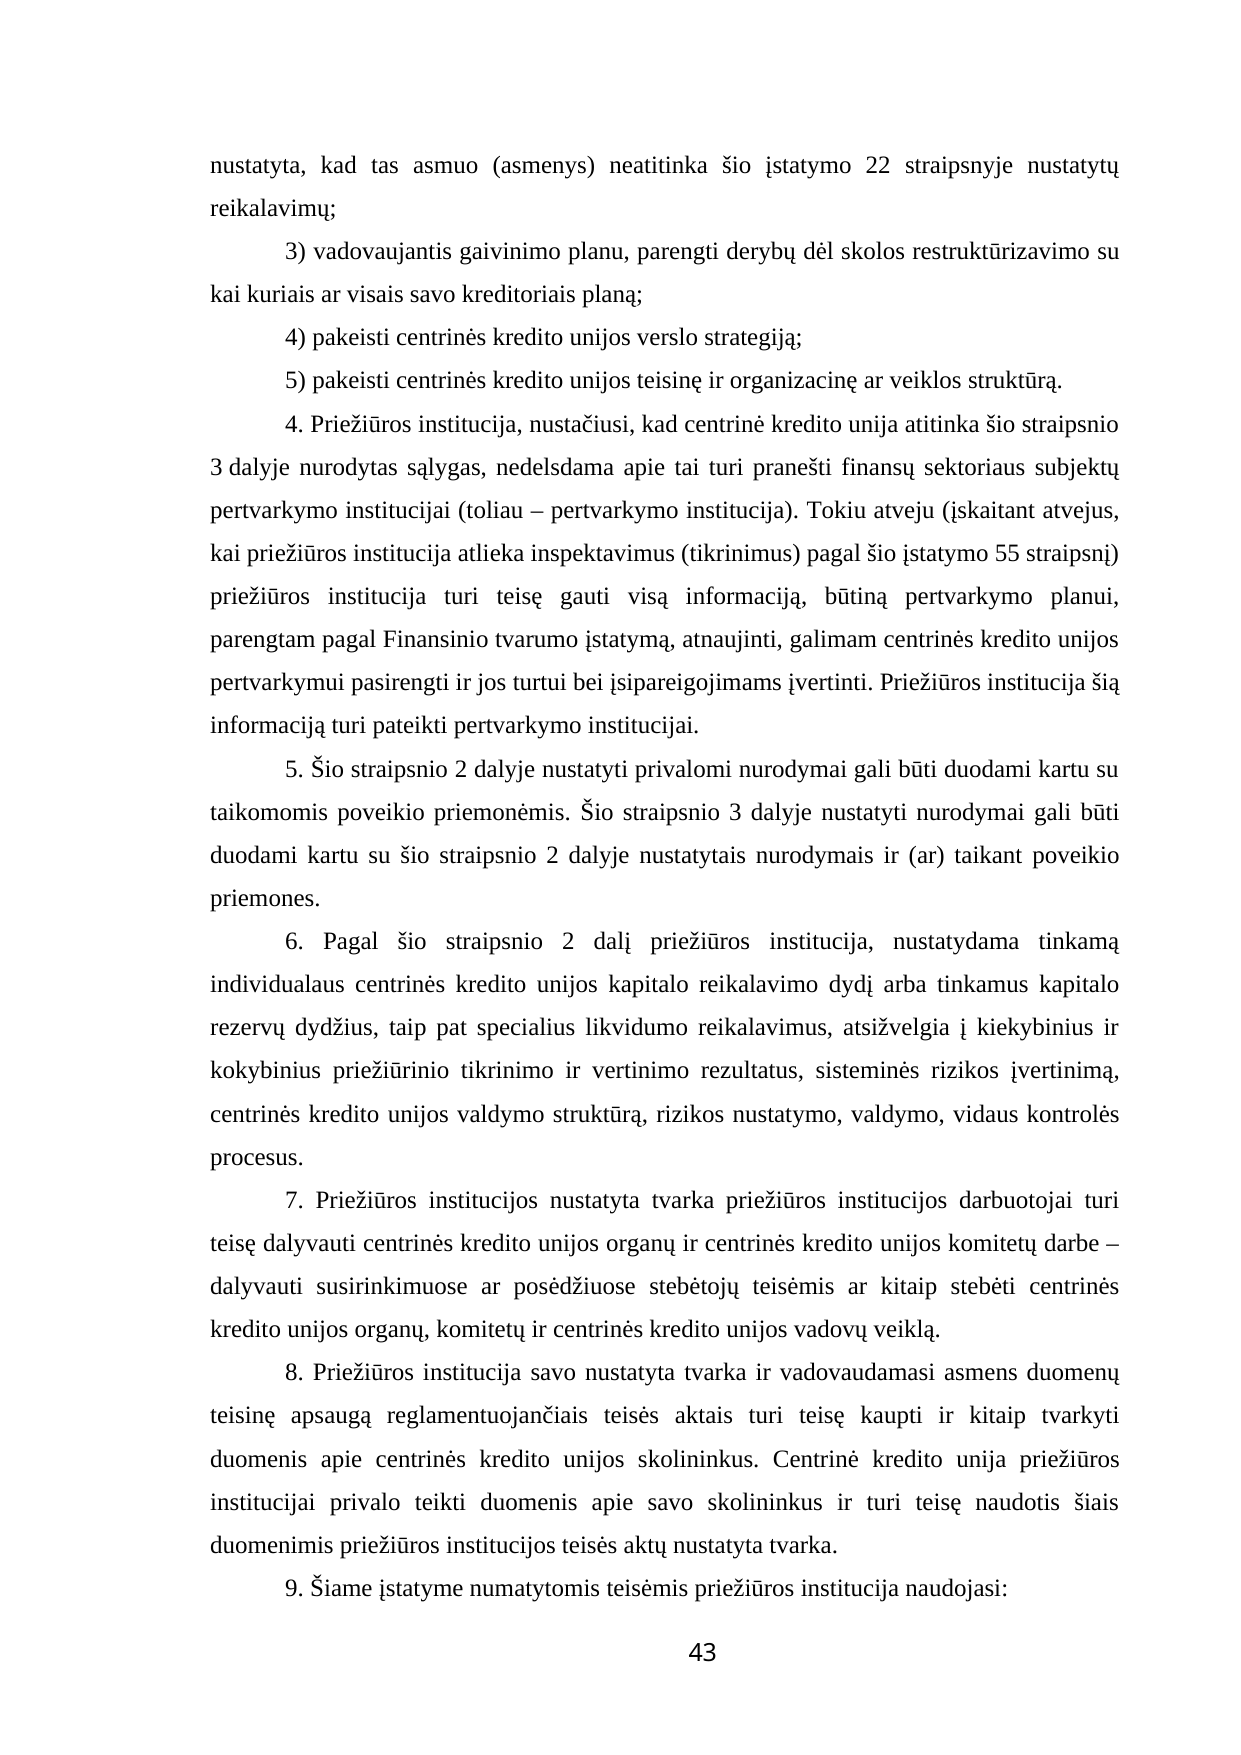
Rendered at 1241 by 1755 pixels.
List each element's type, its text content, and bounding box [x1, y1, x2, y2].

text 5. Šio straipsnio 2 dalyje nustatyti privalomi nurodymai gali būti duodami kartu su taikomomis poveikio priemonėmis. Šio straipsnio 3 dalyje nustatyti nurodymai gali būti duodami kartu su šio straipsnio 2 dalyje nustatytais nurodymais ir (ar) taikant poveikio priemones. [210, 754, 1120, 912]
text 3) vadovaujantis gaivinimo planu, parengti derybų dėl skolos restruktūrizavimo su kai kuriais ar visais savo kreditoriais planą; [210, 236, 1120, 308]
text nustatyta, kad tas asmuo (asmenys) neatitinka šio įstatymo 22 straipsnyje nustatytų reikalavimų; [210, 150, 1120, 222]
text 8. Priežiūros institucija savo nustatyta tvarka ir vadovaudamasi asmens duomenų teisinę apsaugą reglamentuojančiais teisės aktais turi teisę kaupti ir kitaip tvarkyti duomenis apie centrinės kredito unijos skolininkus. Centrinė kredito unija priežiūros institucijai privalo teikti duomenis apie savo skolininkus ir turi teisę naudotis šiais duomenimis priežiūros institucijos teisės aktų nustatyta tvarka. [210, 1357, 1120, 1559]
text 9. Šiame įstatyme numatytomis teisėmis priežiūros institucija naudojasi: [210, 1573, 1120, 1602]
text 4. Priežiūros institucija, nustačiusi, kad centrinė kredito unija atitinka šio straipsnio 3 dalyje nurodytas sąlygas, nedelsdama apie tai turi pranešti finansų sektoriaus subjektų pertvarkymo institucijai (toliau – pertvarkymo institucija). Tokiu atveju (įskaitant atvejus, kai priežiūros institucija atlieka inspektavimus (tikrinimus) pagal šio įstatymo 55 straipsnį) priežiūros institucija turi teisę gauti visą informaciją, būtiną pertvarkymo planui, parengtam pagal Finansinio tvarumo įstatymą, atnaujinti, galimam centrinės kredito unijos pertvarkymui pasirengti ir jos turtui bei įsipareigojimams įvertinti. Priežiūros institucija šią informaciją turi pateikti pertvarkymo institucijai. [210, 409, 1120, 739]
text 4) pakeisti centrinės kredito unijos verslo strategiją; [210, 322, 1120, 351]
text 7. Priežiūros institucijos nustatyta tvarka priežiūros institucijos darbuotojai turi teisę dalyvauti centrinės kredito unijos organų ir centrinės kredito unijos komitetų darbe – dalyvauti susirinkimuose ar posėdžiuose stebėtojų teisėmis ar kitaip stebėti centrinės kredito unijos organų, komitetų ir centrinės kredito unijos vadovų veiklą. [210, 1185, 1120, 1343]
text 5) pakeisti centrinės kredito unijos teisinę ir organizacinę ar veiklos struktūrą. [210, 366, 1120, 394]
text 6. Pagal šio straipsnio 2 dalį priežiūros institucija, nustatydama tinkamą individualaus centrinės kredito unijos kapitalo reikalavimo dydį arba tinkamus kapitalo rezervų dydžius, taip pat specialius likvidumo reikalavimus, atsižvelgia į kiekybinius ir kokybinius priežiūrinio tikrinimo ir vertinimo rezultatus, sisteminės rizikos įvertinimą, centrinės kredito unijos valdymo struktūrą, rizikos nustatymo, valdymo, vidaus kontrolės procesus. [210, 926, 1120, 1171]
